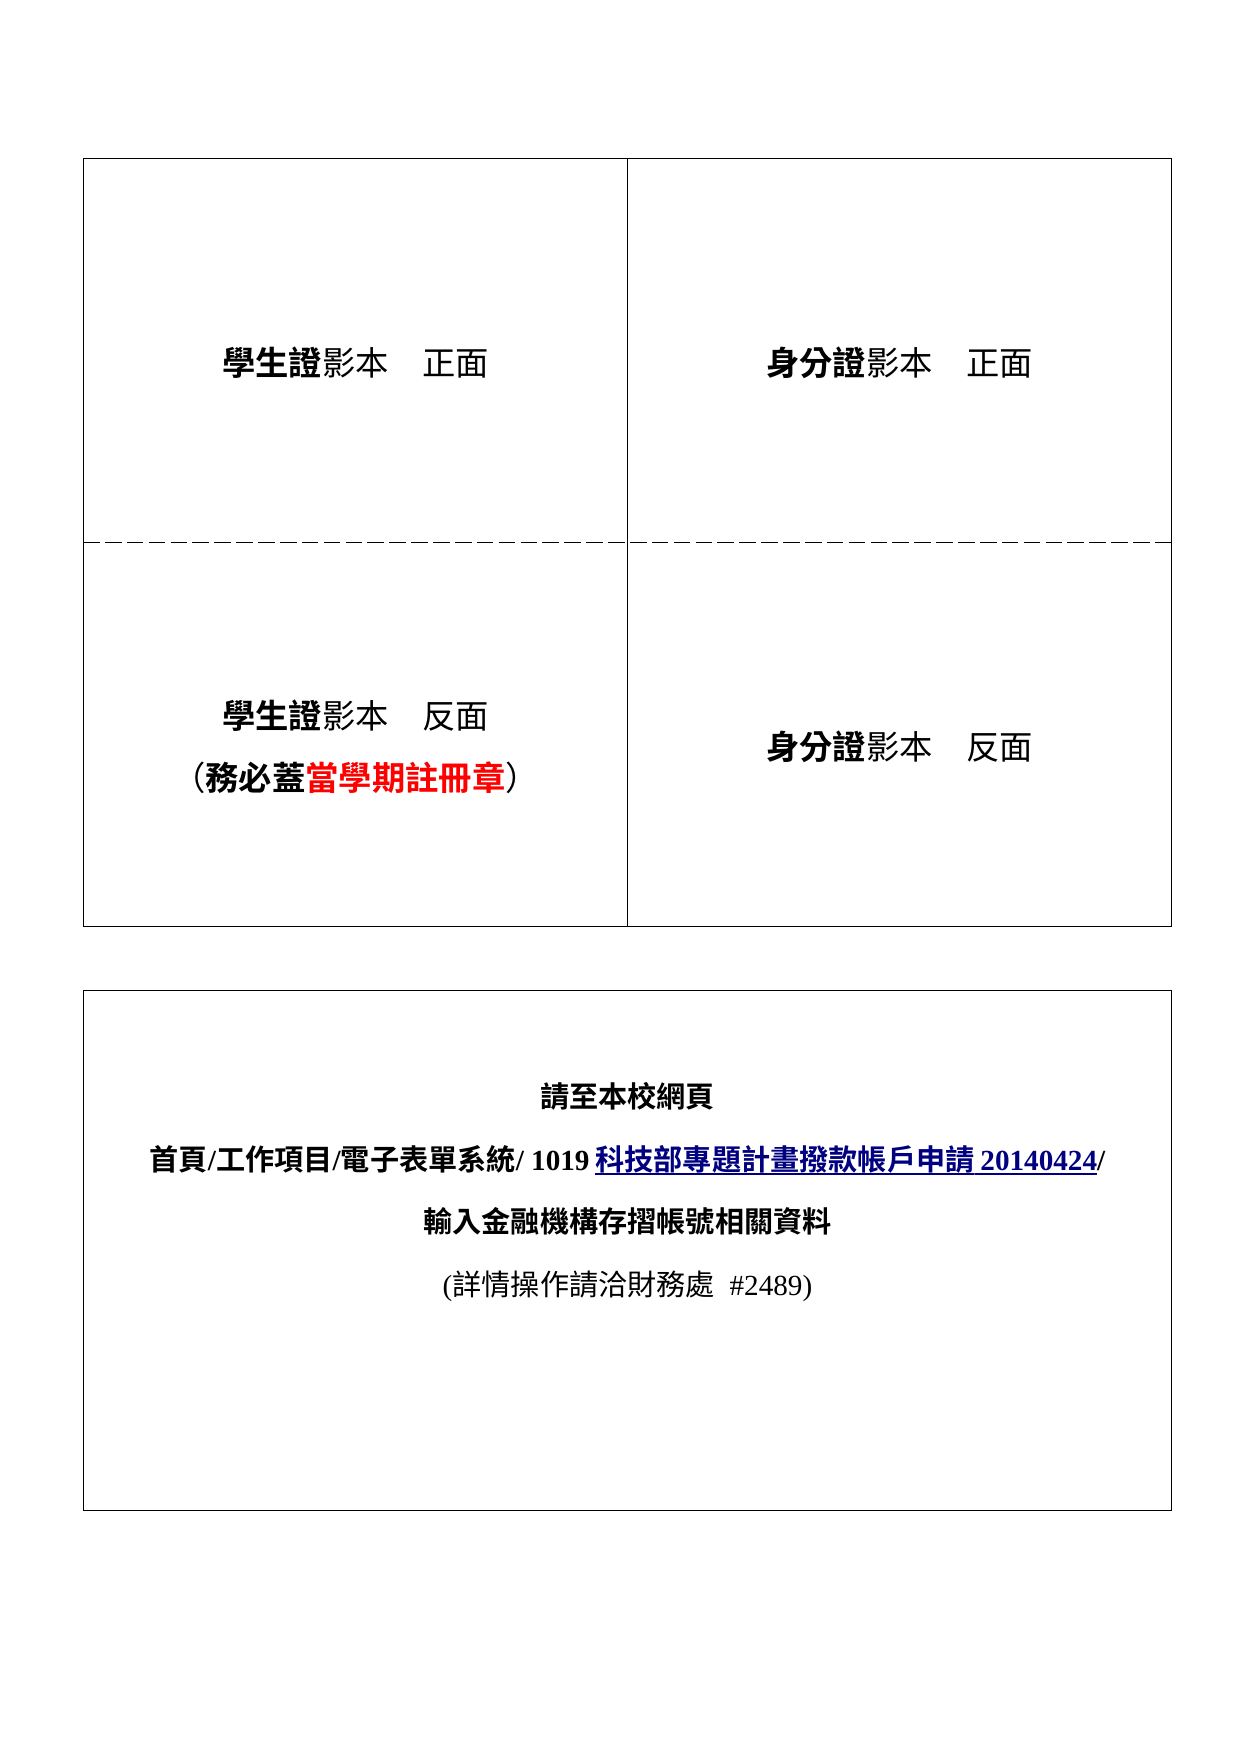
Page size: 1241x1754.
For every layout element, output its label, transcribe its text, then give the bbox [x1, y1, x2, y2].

table_header 學生證影本 正面 [84, 159, 627, 542]
table_header 身分證影本 正面 [628, 159, 1171, 542]
table_header 請至本校網頁 首頁/工作項目/電子表單系統/ 1019科技部專題計畫撥款帳戶申請20140424/ 輸入金融機構存摺帳號相關資料 (詳情操作請洽財務處 #2489) [84, 991, 1171, 1509]
table_cell 身分證影本 反面 [628, 542, 1171, 926]
table_cell 學生證影本 反面 （務必蓋當學期註冊章） [84, 542, 627, 926]
